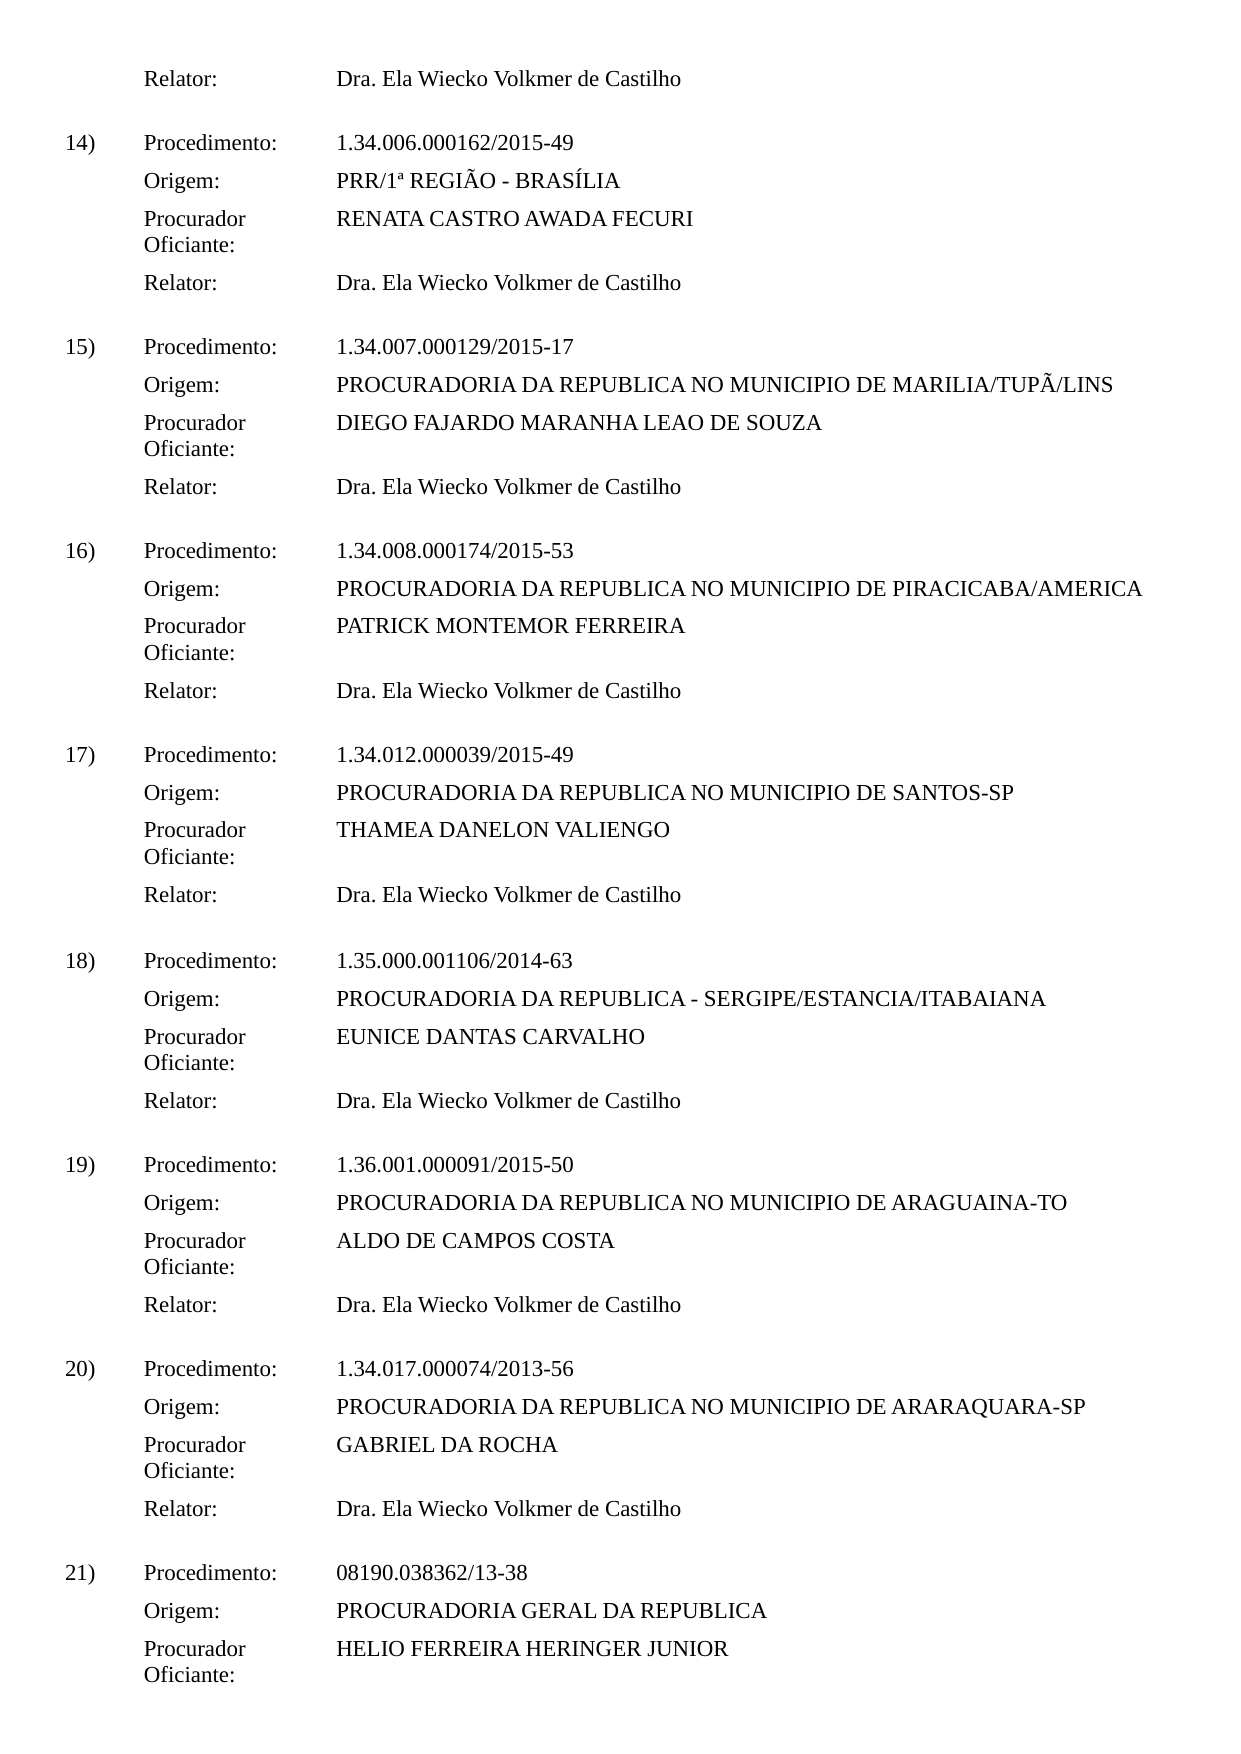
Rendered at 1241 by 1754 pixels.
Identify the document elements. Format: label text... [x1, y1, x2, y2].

table_cell Procurador Oficiante: [138, 607, 330, 671]
table_cell Origem: [138, 773, 330, 811]
table_cell [59, 59, 138, 97]
table_cell Origem: [138, 1591, 330, 1629]
table_cell Origem: [138, 1183, 330, 1221]
table_cell [59, 1183, 138, 1221]
table_header Procedimento: [138, 941, 330, 979]
table_cell Origem: [138, 979, 330, 1017]
table_header 18) [59, 941, 138, 979]
table_cell PROCURADORIA DA REPUBLICA NO MUNICIPIO DE ARARAQUARA-SP [330, 1387, 1181, 1425]
table_cell Origem: [138, 1387, 330, 1425]
table_header Procedimento: [138, 123, 330, 161]
table_cell [59, 403, 138, 467]
table_cell Dra. Ela Wiecko Volkmer de Castilho [330, 1489, 1181, 1527]
table_cell Procurador Oficiante: [138, 1629, 330, 1693]
table_cell Procurador Oficiante: [138, 811, 330, 875]
table_header Procedimento: [138, 327, 330, 365]
table_cell [59, 1221, 138, 1285]
table_header Procedimento: [138, 1553, 330, 1591]
table_header 1.36.001.000091/2015-50 [330, 1145, 1181, 1183]
table_cell THAMEA DANELON VALIENGO [330, 811, 1181, 875]
table_cell Procurador Oficiante: [138, 1425, 330, 1489]
table_header 17) [59, 735, 138, 773]
table_cell [59, 569, 138, 607]
table_header 19) [59, 1145, 138, 1183]
table_cell Dra. Ela Wiecko Volkmer de Castilho [330, 1081, 1180, 1119]
table_cell [59, 1017, 138, 1081]
table_cell Relator: [138, 1081, 330, 1119]
table_header Dra. Ela Wiecko Volkmer de Castilho [330, 875, 1181, 913]
table_cell Origem: [138, 161, 330, 199]
table_cell Procurador Oficiante: [138, 1017, 330, 1081]
table_cell [59, 773, 138, 811]
table_header 15) [59, 327, 138, 365]
table_header 1.34.006.000162/2015-49 [330, 123, 1181, 161]
table_header Procedimento: [138, 531, 330, 569]
table_cell Relator: [138, 1285, 330, 1323]
table_cell Dra. Ela Wiecko Volkmer de Castilho [330, 467, 1181, 505]
table_cell Origem: [138, 365, 330, 403]
table_cell Origem: [138, 569, 330, 607]
table_cell Relator: [138, 1489, 330, 1527]
table_cell ALDO DE CAMPOS COSTA [330, 1221, 1181, 1285]
table_cell [59, 811, 138, 875]
table_cell [59, 607, 138, 671]
table_cell [59, 199, 138, 263]
table_cell Dra. Ela Wiecko Volkmer de Castilho [330, 671, 1181, 709]
table_header [59, 875, 138, 913]
table_cell [59, 1081, 138, 1119]
table_cell DIEGO FAJARDO MARANHA LEAO DE SOUZA [330, 403, 1181, 467]
table_cell PROCURADORIA DA REPUBLICA NO MUNICIPIO DE SANTOS-SP [330, 773, 1181, 811]
table_cell Dra. Ela Wiecko Volkmer de Castilho [330, 263, 1181, 301]
table_cell Procurador Oficiante: [138, 1221, 330, 1285]
table_cell [59, 1489, 138, 1527]
table_header Procedimento: [138, 1145, 330, 1183]
table_header 08190.038362/13-38 [330, 1553, 1180, 1591]
table_cell [59, 979, 138, 1017]
table_header Relator: [138, 875, 330, 913]
table_cell PROCURADORIA GERAL DA REPUBLICA [330, 1591, 1180, 1629]
table_header 1.34.007.000129/2015-17 [330, 327, 1181, 365]
table_cell PROCURADORIA DA REPUBLICA NO MUNICIPIO DE PIRACICABA/AMERICA [330, 569, 1181, 607]
table_header Procedimento: [138, 1349, 330, 1387]
table_header 21) [59, 1553, 138, 1591]
table_cell PRR/1ª REGIÃO - BRASÍLIA [330, 161, 1181, 199]
table_cell Relator: [138, 59, 330, 97]
table_cell [59, 161, 138, 199]
table_cell PROCURADORIA DA REPUBLICA - SERGIPE/ESTANCIA/ITABAIANA [330, 979, 1180, 1017]
table_cell Relator: [138, 263, 330, 301]
table_cell PROCURADORIA DA REPUBLICA NO MUNICIPIO DE ARAGUAINA-TO [330, 1183, 1181, 1221]
table_cell EUNICE DANTAS CARVALHO [330, 1017, 1180, 1081]
table_cell GABRIEL DA ROCHA [330, 1425, 1181, 1489]
table_cell [59, 467, 138, 505]
table_cell Dra. Ela Wiecko Volkmer de Castilho [330, 1285, 1181, 1323]
table_header 1.35.000.001106/2014-63 [330, 941, 1180, 979]
table_cell Procurador Oficiante: [138, 199, 330, 263]
table_header 1.34.017.000074/2013-56 [330, 1349, 1181, 1387]
table_cell [59, 1591, 138, 1629]
table_cell [59, 1285, 138, 1323]
table_cell [59, 1387, 138, 1425]
table_cell RENATA CASTRO AWADA FECURI [330, 199, 1181, 263]
table_cell PATRICK MONTEMOR FERREIRA [330, 607, 1181, 671]
table_cell Dra. Ela Wiecko Volkmer de Castilho [330, 59, 1181, 97]
table_header 14) [59, 123, 138, 161]
table_cell PROCURADORIA DA REPUBLICA NO MUNICIPIO DE MARILIA/TUPÃ/LINS [330, 365, 1181, 403]
table_cell [59, 263, 138, 301]
table_header 1.34.008.000174/2015-53 [330, 531, 1181, 569]
table_cell HELIO FERREIRA HERINGER JUNIOR [330, 1629, 1180, 1693]
table_header 20) [59, 1349, 138, 1387]
table_cell [59, 671, 138, 709]
table_cell [59, 1629, 138, 1693]
table_cell Procurador Oficiante: [138, 403, 330, 467]
table_header 16) [59, 531, 138, 569]
table_cell Relator: [138, 467, 330, 505]
table_cell [59, 365, 138, 403]
table_cell Relator: [138, 671, 330, 709]
table_header 1.34.012.000039/2015-49 [330, 735, 1181, 773]
table_cell [59, 1425, 138, 1489]
table_header Procedimento: [138, 735, 330, 773]
